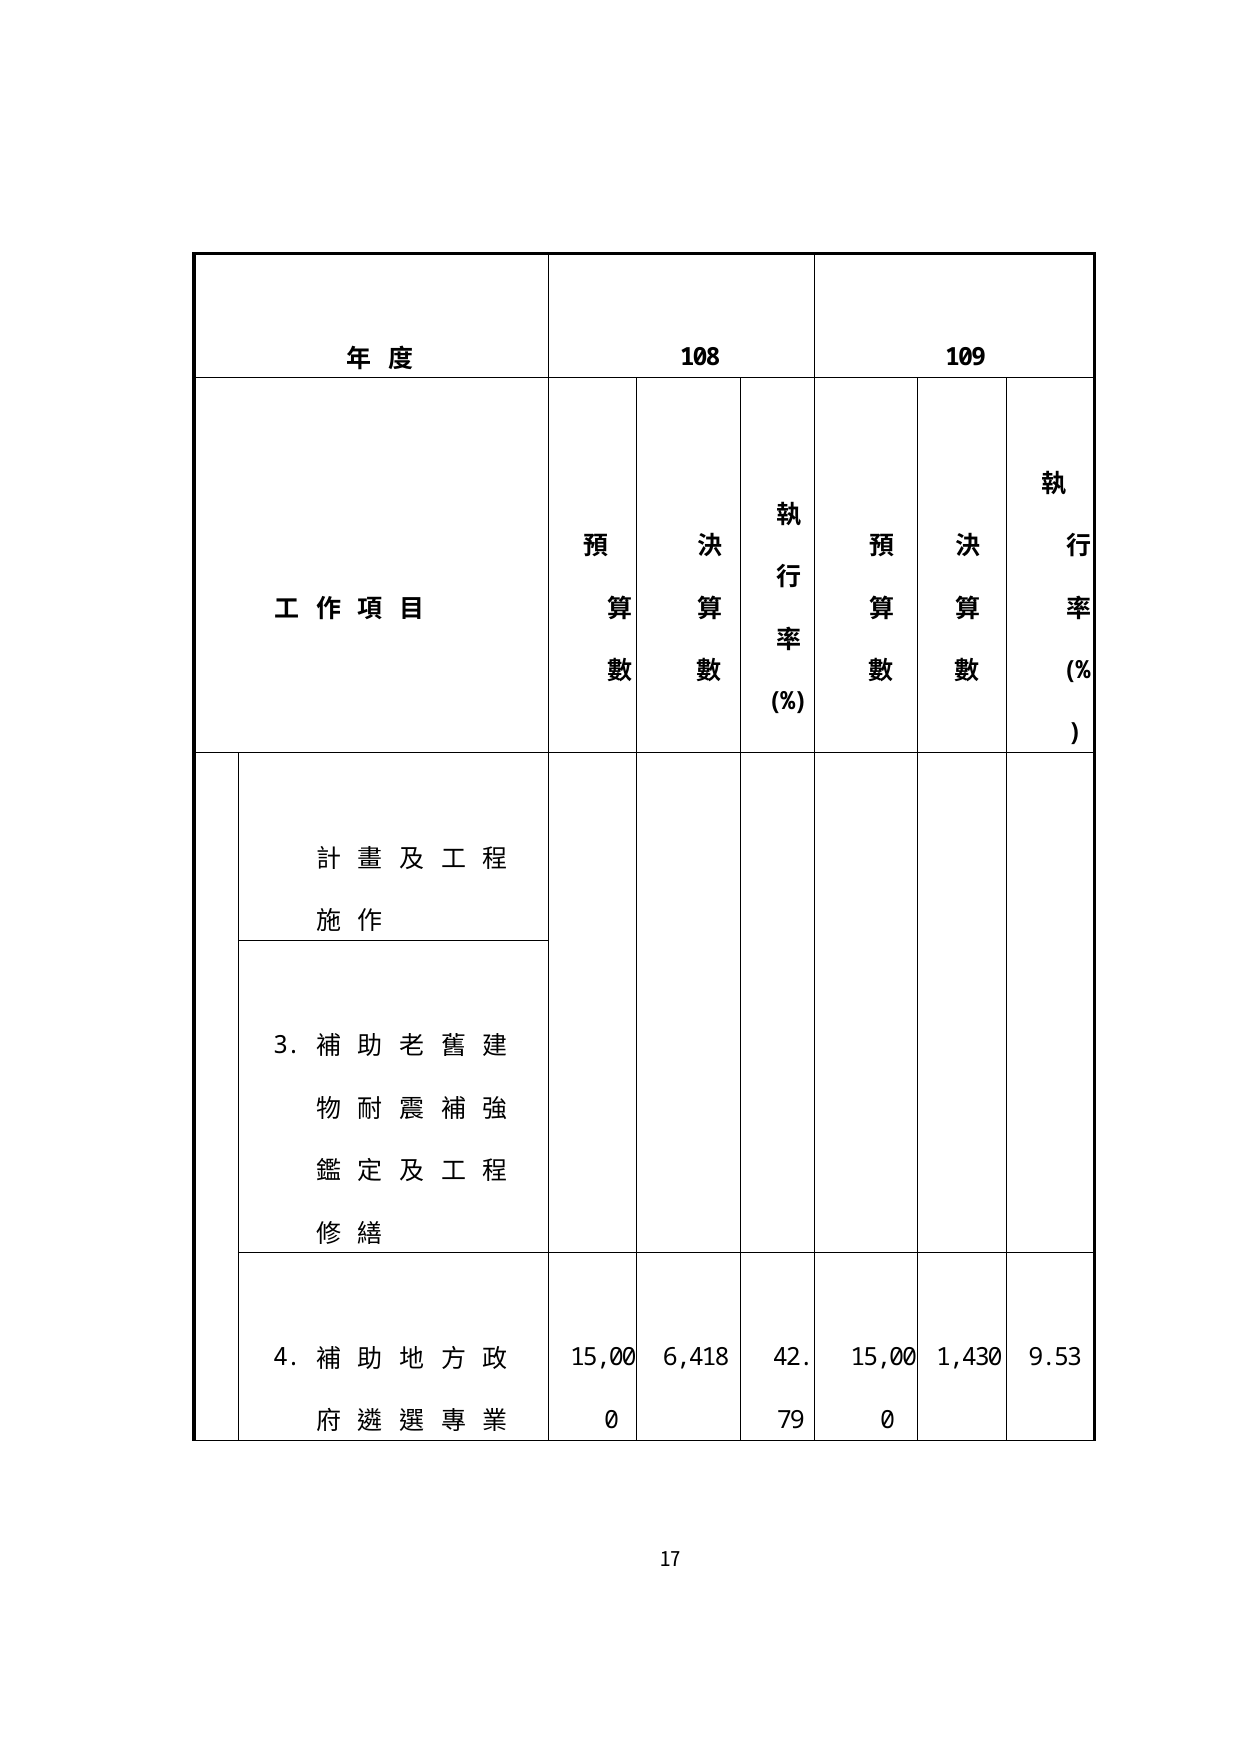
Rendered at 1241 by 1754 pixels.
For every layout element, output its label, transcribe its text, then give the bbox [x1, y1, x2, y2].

table_header 109 [815, 255, 1093, 377]
table_cell 執行率(%) [741, 378, 814, 752]
table_cell 4.補助地方政府遴選專業 [239, 1253, 548, 1439]
table_cell 15,000 [815, 1253, 917, 1439]
table_cell 執行率(%) [1007, 378, 1093, 752]
table_cell 3.補助老舊建物耐震補強鑑定及工程修繕 [239, 941, 548, 1252]
table_cell 15,000 [549, 1253, 636, 1439]
table_header 108 [549, 255, 814, 377]
table_cell 決算數 [637, 378, 740, 752]
table_cell [1007, 753, 1093, 1252]
table_cell [549, 753, 636, 1252]
table_cell [918, 753, 1006, 1252]
table_cell [815, 753, 917, 1252]
table_cell [637, 753, 740, 1252]
table_cell 鼓勵民間自主實施更新 [196, 753, 238, 1439]
table_cell [741, 753, 814, 1252]
table_cell 1,430 [918, 1253, 1006, 1439]
table_cell 工作項目 [238, 378, 548, 752]
table_cell 6,418 [637, 1253, 740, 1439]
table_cell 決算數 [918, 378, 1006, 752]
table_cell 預算數 [549, 378, 636, 752]
table_cell 9.53 [1007, 1253, 1093, 1439]
table_cell [196, 378, 238, 752]
table_header 年度 [196, 255, 548, 377]
table_cell 42.79 [741, 1253, 814, 1439]
table_cell 預算數 [815, 378, 917, 752]
table_cell 2.補助辦理整建、維護先期整合作業、擬具都市更新事業計畫及工程施作 [239, 753, 548, 939]
